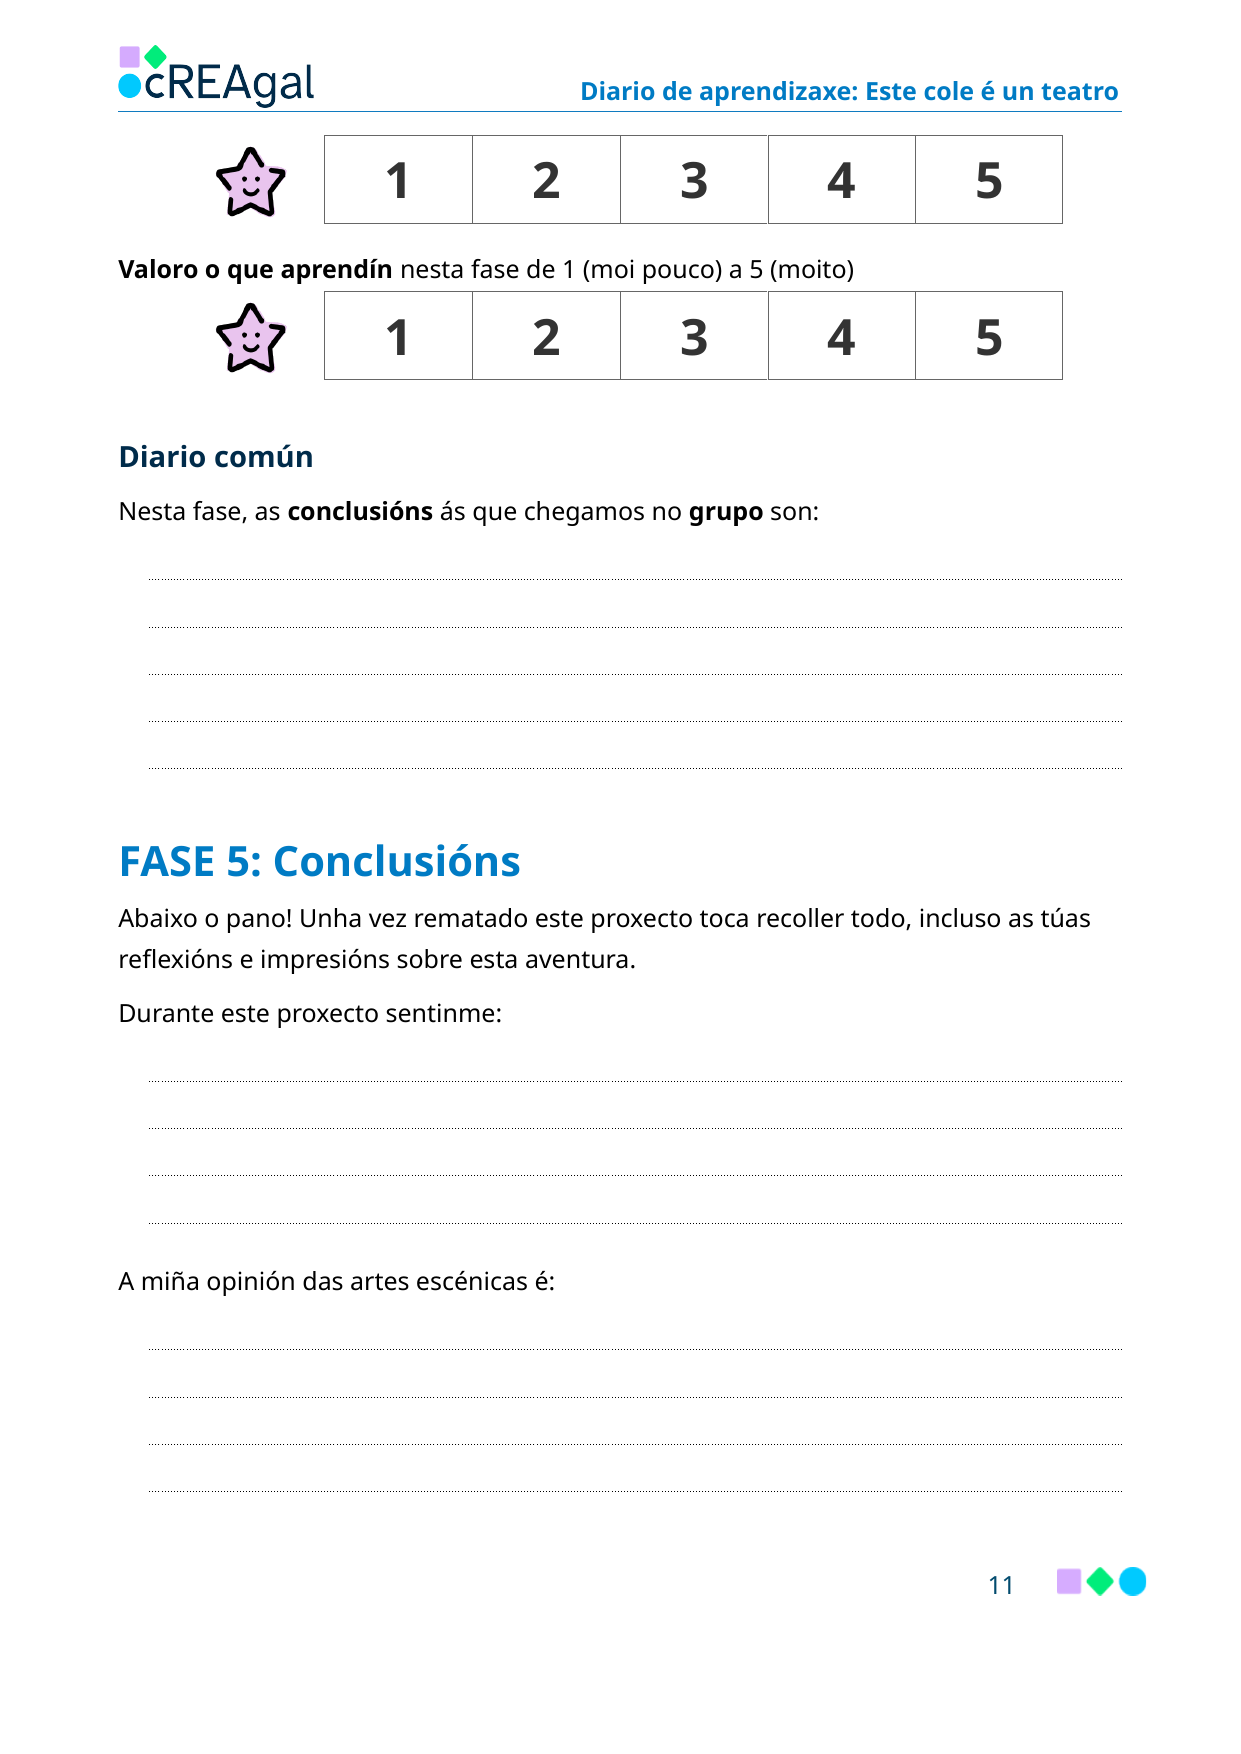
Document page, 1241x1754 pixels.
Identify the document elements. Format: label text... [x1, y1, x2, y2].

table_header 4 [769, 136, 915, 223]
table_header 2 [473, 136, 620, 223]
picture [118, 45, 314, 108]
text Nesta fase, as conclusións ás que chegamos no grupo son: [118, 494, 1122, 528]
table_cell [148, 675, 1122, 722]
table_header [148, 1303, 1122, 1350]
table_cell [148, 1082, 1122, 1129]
picture [1137, 1567, 1147, 1578]
table_header 5 [916, 136, 1062, 223]
table_cell [148, 1445, 1122, 1492]
subtitle FASE 5: Conclusións [118, 832, 1122, 888]
text Abaixo o pano! Unha vez rematado este proxecto toca recoller todo, incluso as túas reflexións e impresións sobre esta aventura. [118, 901, 1122, 976]
table_header 1 [325, 136, 472, 223]
table_cell [148, 1398, 1122, 1445]
table_header 2 [473, 292, 620, 379]
table_header 1 [325, 292, 472, 379]
text A miña opinión das artes escénicas é: [118, 1264, 1122, 1298]
table_header 4 [769, 292, 915, 379]
table_header [148, 533, 1122, 580]
text Durante este proxecto sentinme: [118, 995, 1122, 1029]
table_header 5 [916, 292, 1062, 379]
table_header 3 [621, 292, 767, 379]
table_cell [148, 1176, 1122, 1224]
table_cell [148, 1129, 1122, 1176]
table_header 3 [621, 136, 767, 223]
picture [1136, 1584, 1147, 1596]
picture [208, 141, 293, 222]
table_header [177, 135, 324, 224]
picture [1057, 1567, 1130, 1596]
table_cell [148, 722, 1122, 769]
text Valoro o que aprendín nesta fase de 1 (moi pouco) a 5 (moito) [118, 252, 1122, 286]
table_cell [148, 1350, 1122, 1398]
table_cell [148, 580, 1122, 628]
table_cell [148, 628, 1122, 675]
table_header [177, 291, 324, 380]
table_header [148, 1035, 1122, 1082]
picture [208, 297, 293, 378]
subtitle Diario común [118, 436, 1122, 476]
